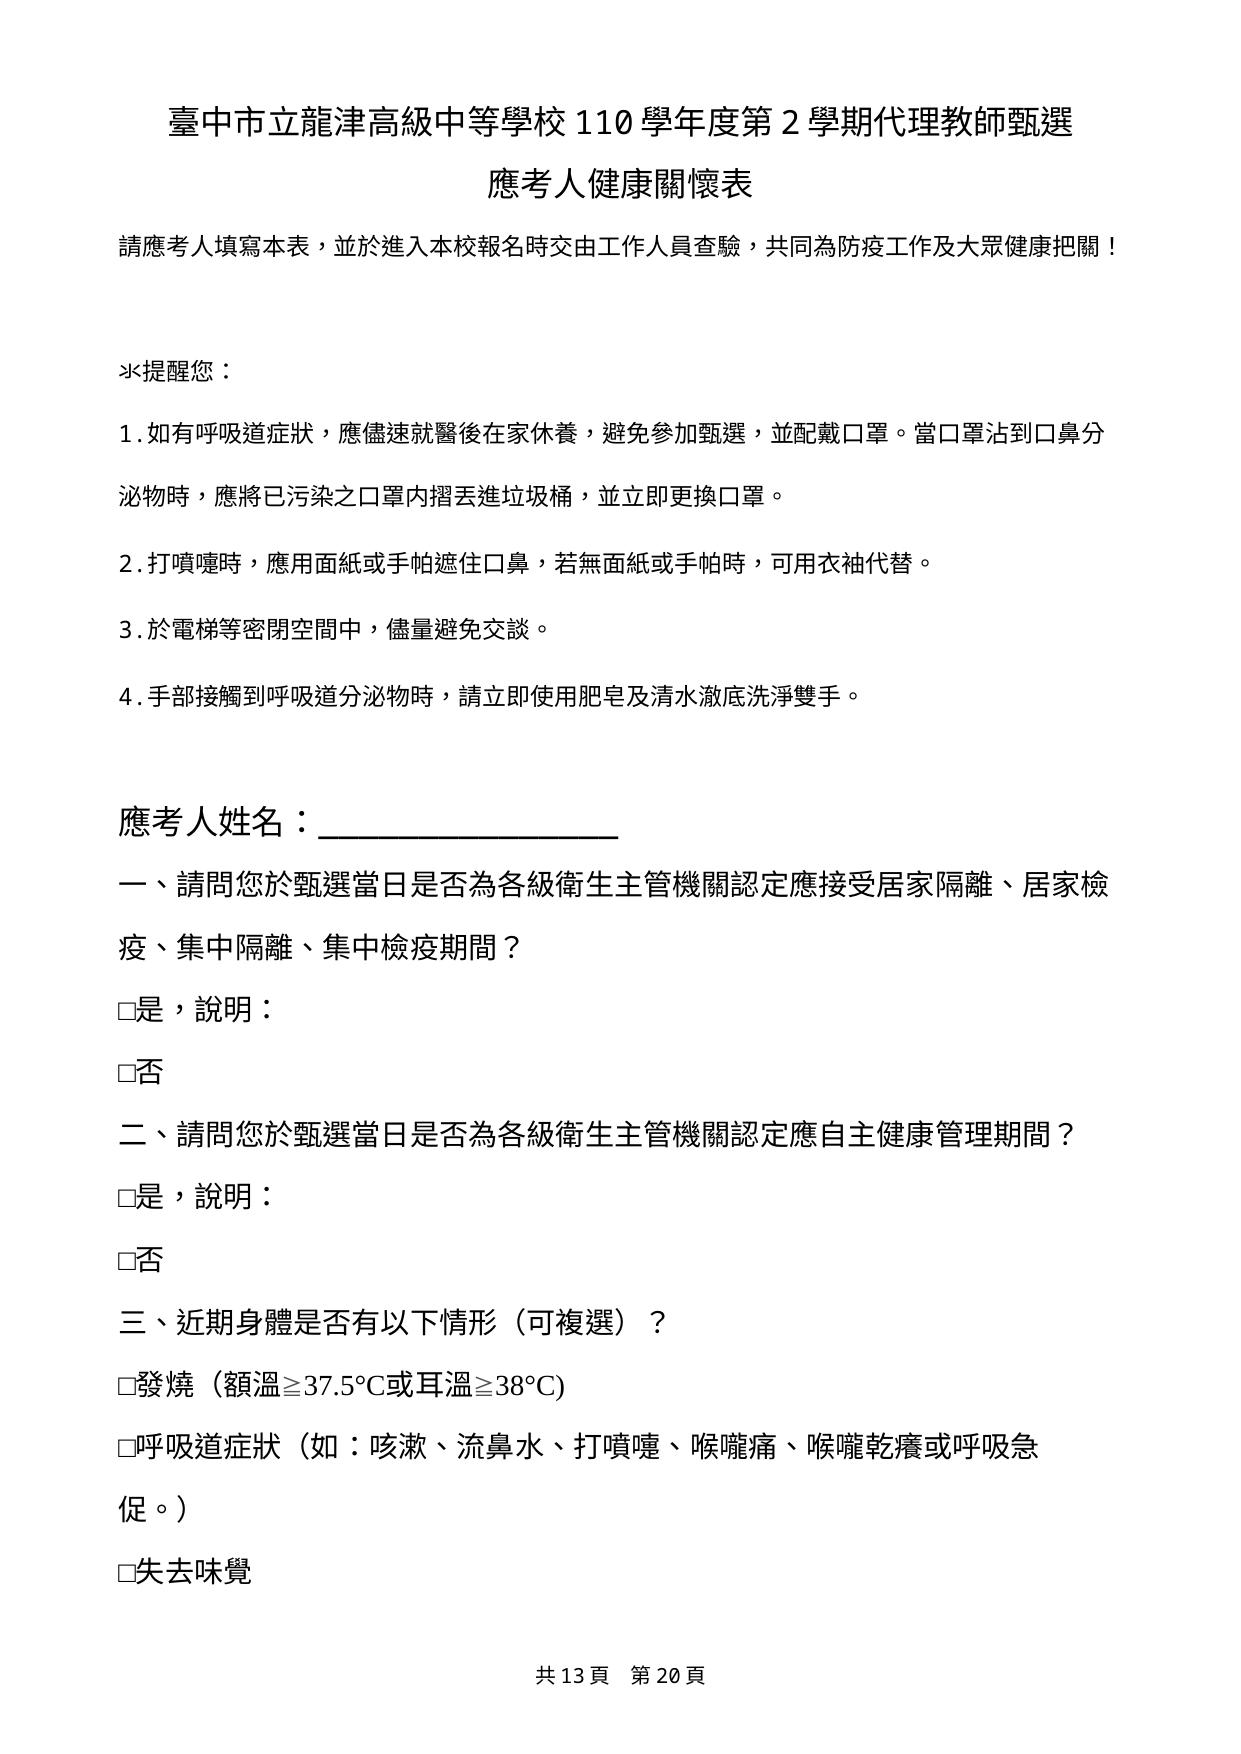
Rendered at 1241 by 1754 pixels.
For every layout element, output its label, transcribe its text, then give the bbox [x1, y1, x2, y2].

text 臺中市立龍津高級中等學校110學年度第2學期代理教師甄選 [118, 78, 1122, 141]
text 三、近期身體是否有以下情形（可複選）？ [118, 1279, 1122, 1341]
text 氺提醒您： [118, 328, 1122, 391]
text 應考人姓名：_______________ [118, 779, 1122, 841]
text 3.於電梯等密閉空間中，儘量避免交談。 [118, 587, 1122, 649]
text 二、請問您於甄選當日是否為各級衛生主管機關認定應自主健康管理期間？ [118, 1091, 1122, 1154]
text 4.手部接觸到呼吸道分泌物時，請立即使用肥皂及清水澈底洗淨雙手。 [118, 654, 1122, 716]
text □是，說明： [118, 966, 1122, 1029]
text 請應考人填寫本表，並於進入本校報名時交由工作人員查驗，共同為防疫工作及大眾健康把關！ [118, 203, 1122, 328]
text □否 [118, 1216, 1122, 1279]
text □呼吸道症狀（如：咳漱、流鼻水、打噴嚏、喉嚨痛、喉嚨乾癢或呼吸急促。） [118, 1404, 1122, 1529]
text 2.打噴嚏時，應用面紙或手帕遮住口鼻，若無面紙或手帕時，可用衣袖代替。 [118, 520, 1122, 582]
text □發燒（額溫≧37.5°C或耳溫≧38°C) [118, 1341, 1122, 1404]
text □失去味覺 [118, 1529, 1122, 1591]
text 應考人健康關懷表 [118, 141, 1122, 203]
text 一、請問您於甄選當日是否為各級衛生主管機關認定應接受居家隔離、居家檢疫、集中隔離、集中檢疫期間？ [118, 841, 1122, 966]
text □是，說明： [118, 1154, 1122, 1216]
text 1.如有呼吸道症狀，應儘速就醫後在家休養，避免參加甄選，並配戴口罩。當口罩沾到口鼻分泌物時，應將已污染之口罩内摺丟進垃圾桶，並立即更換口罩。 [118, 391, 1122, 516]
text □否 [118, 1029, 1122, 1091]
